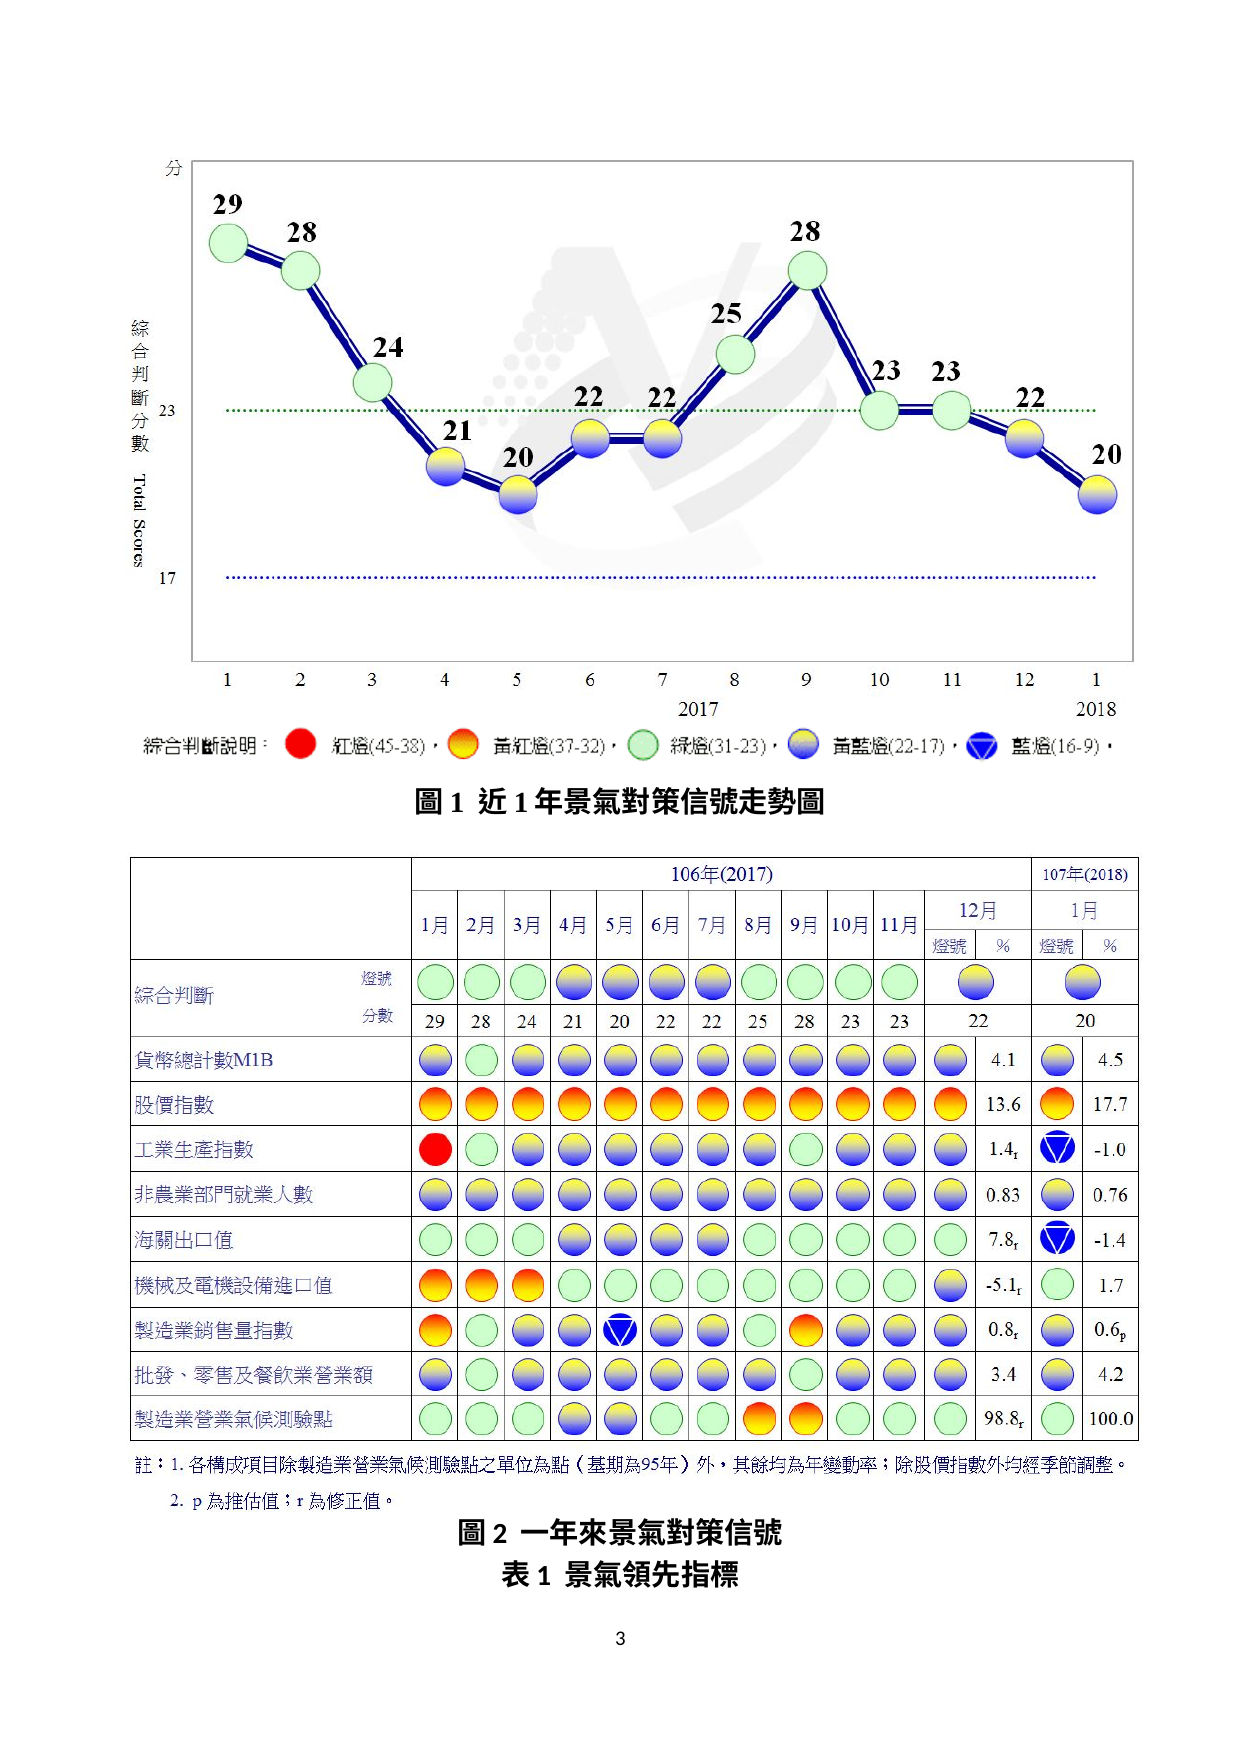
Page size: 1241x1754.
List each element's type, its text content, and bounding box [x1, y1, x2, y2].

picture [123, 149, 1139, 719]
list 圖1 近1年景氣對策信號走勢圖 [112, 150, 1128, 822]
text 表1 景氣領先指標 [112, 1551, 1128, 1593]
picture [127, 852, 1143, 1512]
picture [128, 726, 1129, 774]
text 圖2 一年來景氣對策信號 [112, 1512, 1128, 1551]
